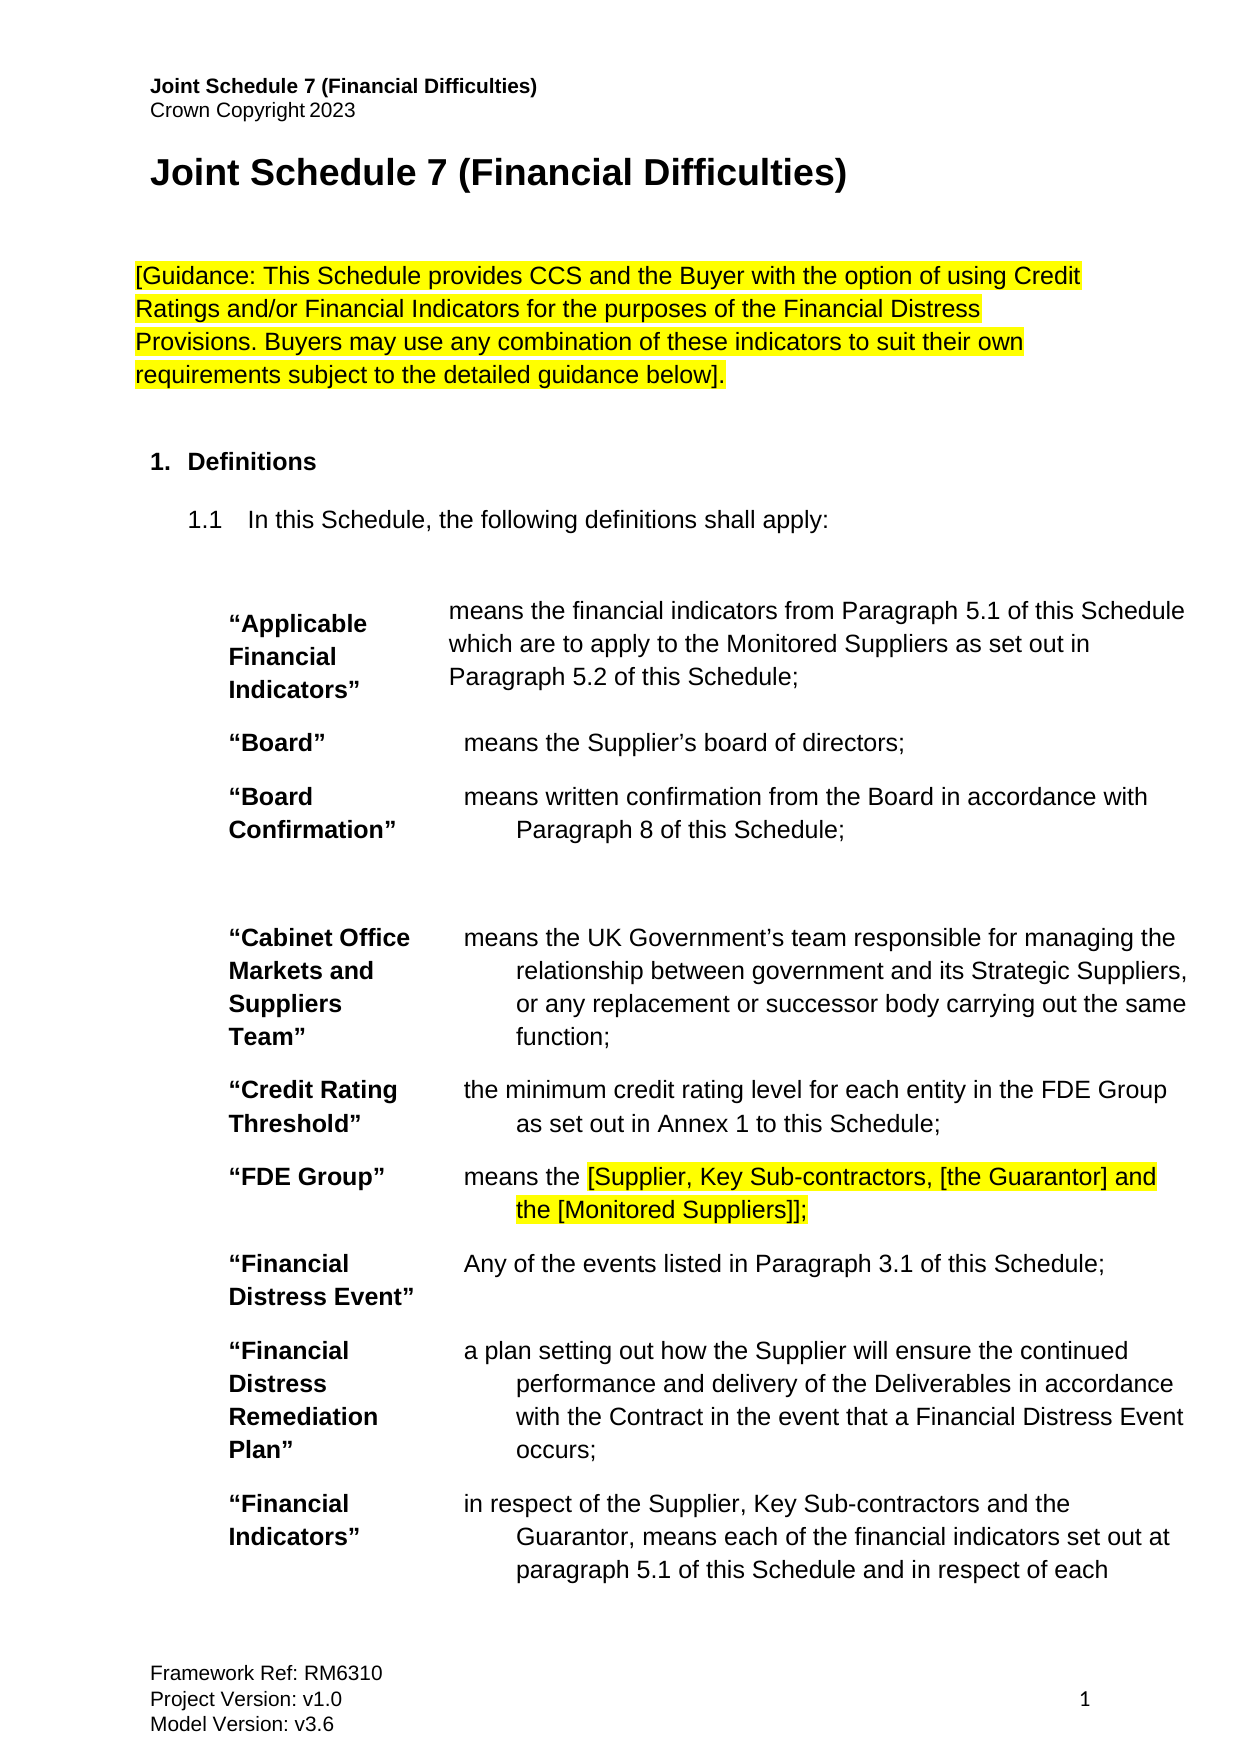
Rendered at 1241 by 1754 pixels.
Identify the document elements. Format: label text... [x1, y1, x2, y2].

table_cell “Financial Indicators” [150, 1476, 437, 1583]
table_cell “Board” [150, 716, 437, 770]
table_cell means the Supplier’s board of directors; [438, 716, 1200, 770]
table_header “Applicable Financial Indicators” [150, 596, 437, 716]
table_cell Any of the events listed in Paragraph 3.1 of this Schedule; [438, 1237, 1200, 1323]
table_cell a plan setting out how the Supplier will ensure the continued performance and delivery of the Deliverables in accordance with the Contract in the event that a Financial Distress Event occurs; [438, 1323, 1200, 1476]
table_cell “Cabinet Office Markets and Suppliers Team” [150, 910, 437, 1063]
table_cell means the [Supplier, Key Sub-contractors, [the Guarantor] and the [Monitored Suppliers]]; [438, 1150, 1200, 1237]
table_cell “FDE Group” [150, 1150, 437, 1237]
table_cell means the UK Government’s team responsible for managing the relationship between government and its Strategic Suppliers, or any replacement or successor body carrying out the same function; [438, 910, 1200, 1063]
table_cell [438, 856, 1200, 910]
text [Guidance: This Schedule provides CCS and the Buyer with the option of using Credit Ratings and/or Financial Indicators for the purposes of the Financial Distress Provisions. Buyers may use any combination of these indicators to suit their own requirements subject to the detailed guidance below]. [135, 261, 1090, 389]
list In this Schedule, the following definitions shall apply: [187, 505, 1090, 534]
table_cell “Board Confirmation” [150, 770, 437, 856]
table_header means the financial indicators from Paragraph 5.1 of this Schedule which are to apply to the Monitored Suppliers as set out in Paragraph 5.2 of this Schedule; [438, 596, 1200, 716]
table_cell “Credit Rating Threshold” [150, 1063, 437, 1150]
subtitle Joint Schedule 7 (Financial Difficulties) [150, 150, 1090, 193]
table_cell the minimum credit rating level for each entity in the FDE Group as set out in Annex 1 to this Schedule; [438, 1063, 1200, 1150]
table_cell “Financial Distress Event” [150, 1237, 437, 1323]
list Definitions [150, 447, 1090, 476]
table_cell [150, 856, 437, 910]
table_cell means written confirmation from the Board in accordance with Paragraph 8 of this Schedule; [438, 770, 1200, 856]
table_cell in respect of the Supplier, Key Sub-contractors and the Guarantor, means each of the financial indicators set out at paragraph 5.1 of this Schedule and in respect of each [438, 1476, 1200, 1583]
table_cell “Financial Distress Remediation Plan” [150, 1323, 437, 1476]
